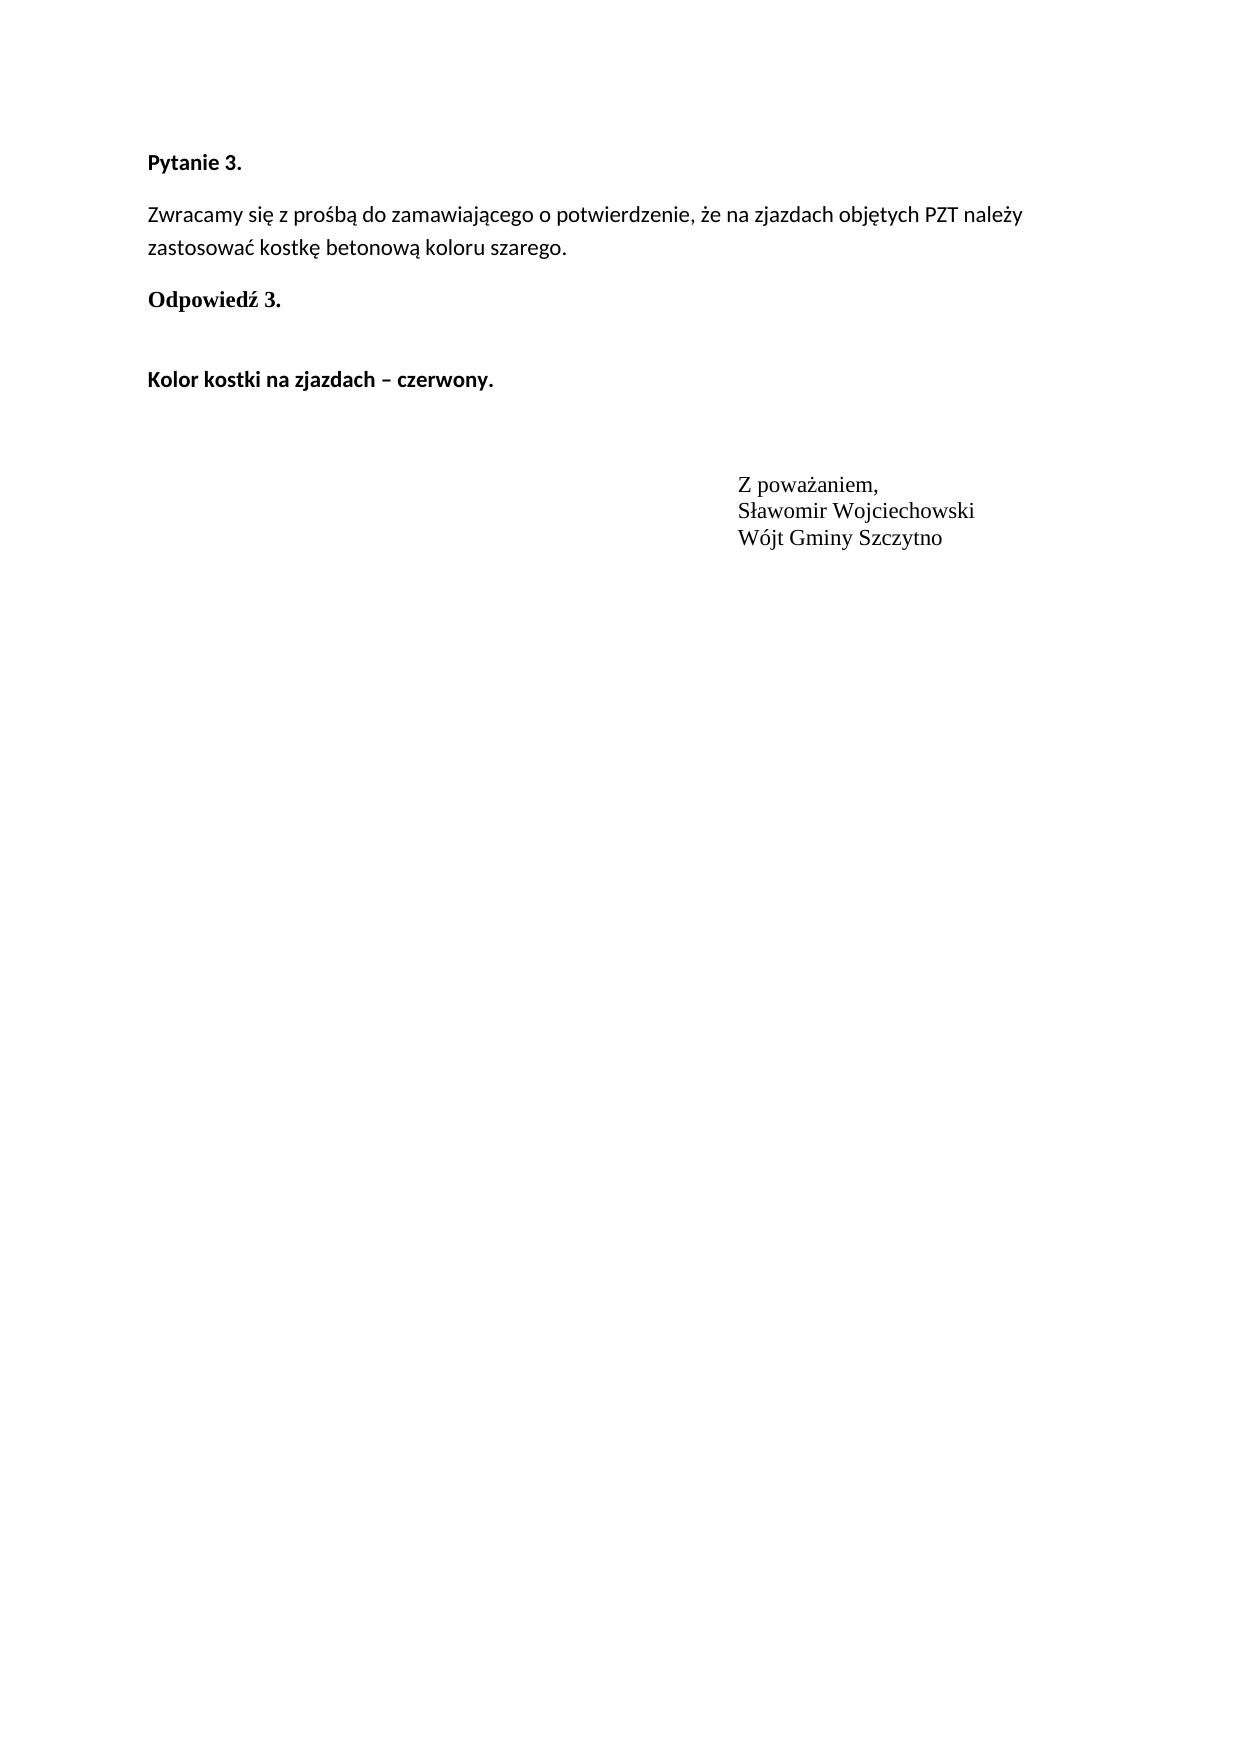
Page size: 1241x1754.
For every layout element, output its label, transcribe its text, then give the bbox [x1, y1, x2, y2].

text Zwracamy się z prośbą do zamawiającego o potwierdzenie, że na zjazdach objętych PZT należy zastosować kostkę betonową koloru szarego. [148, 201, 1093, 261]
text Pytanie 3. [148, 148, 1093, 176]
text Odpowiedź 3. [148, 286, 1093, 312]
text Z poważaniem, [148, 471, 1093, 498]
text Sławomir Wojciechowski [148, 498, 1093, 524]
text Kolor kostki na zjazdach – czerwony. [148, 365, 1093, 393]
text Wójt Gminy Szczytno [148, 524, 1093, 550]
